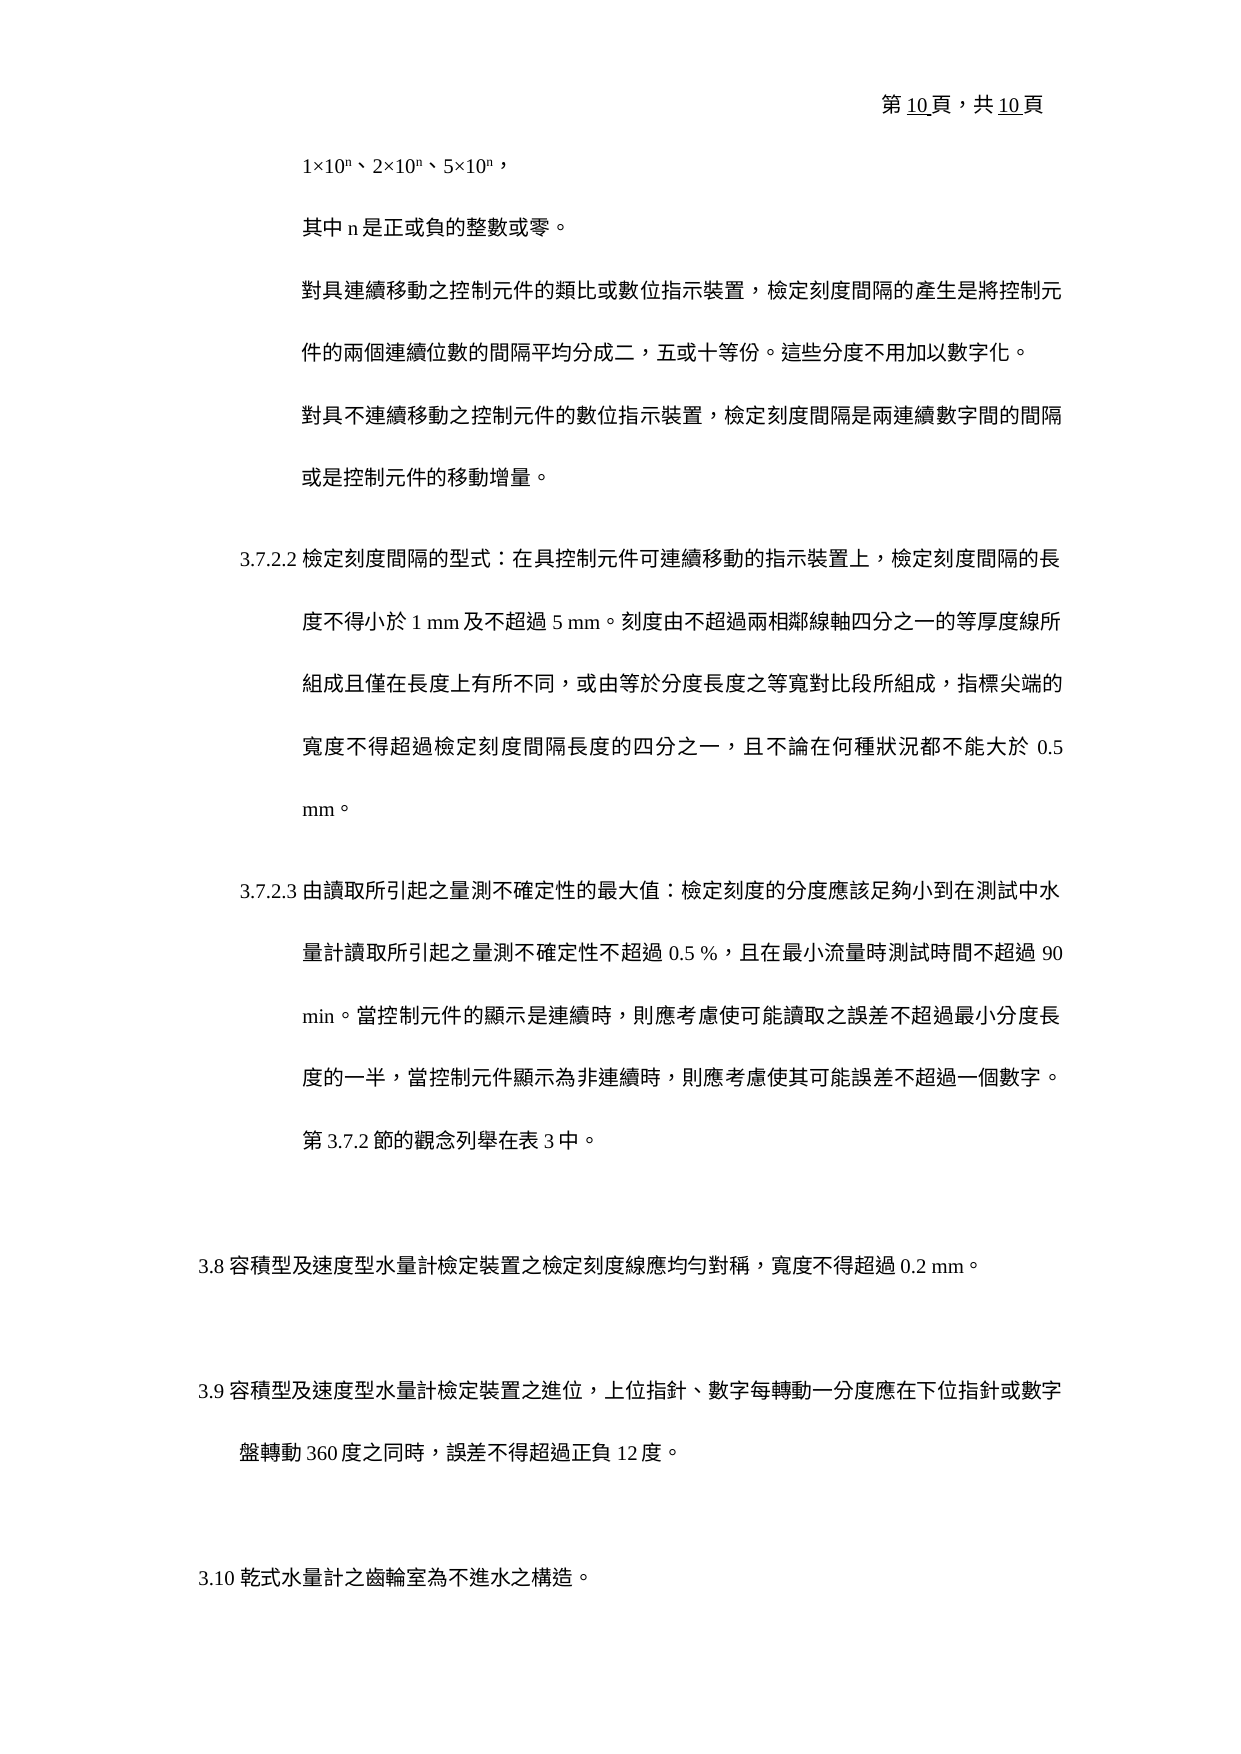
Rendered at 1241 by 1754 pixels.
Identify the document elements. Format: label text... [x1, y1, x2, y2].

text 3.7.2.3 由讀取所引起之量測不確定性的最大值：檢定刻度的分度應該足夠小到在測試中水量計讀取所引起之量測不確定性不超過0.5 %，且在最小流量時測試時間不超過90 min。當控制元件的顯示是連續時，則應考慮使可能讀取之誤差不超過最小分度長度的一半，當控制元件顯示為非連續時，則應考慮使其可能誤差不超過一個數字。第3.7.2節的觀念列舉在表3中。 [239, 847, 1063, 1160]
text 其中n是正或負的整數或零。 [260, 185, 1063, 247]
text 對具連續移動之控制元件的類比或數位指示裝置，檢定刻度間隔的產生是將控制元件的兩個連續位數的間隔平均分成二，五或十等份。這些分度不用加以數字化。 [302, 247, 1063, 372]
text 3.10 乾式水量計之齒輪室為不進水之構造。 [177, 1535, 1063, 1597]
text 對具不連續移動之控制元件的數位指示裝置，檢定刻度間隔是兩連續數字間的間隔或是控制元件的移動增量。 [302, 372, 1063, 497]
text 1×10n、2×10n、5×10n， [260, 122, 1063, 185]
text 3.9 容積型及速度型水量計檢定裝置之進位，上位指針、數字每轉動一分度應在下位指針或數字盤轉動360度之同時，誤差不得超過正負12度。 [198, 1347, 1063, 1472]
text 3.7.2.2 檢定刻度間隔的型式：在具控制元件可連續移動的指示裝置上，檢定刻度間隔的長度不得小於1 mm及不超過5 mm。刻度由不超過兩相鄰線軸四分之一的等厚度線所組成且僅在長度上有所不同，或由等於分度長度之等寬對比段所組成，指標尖端的寬度不得超過檢定刻度間隔長度的四分之一，且不論在何種狀況都不能大於0.5 mm。 [239, 516, 1063, 828]
text 3.8 容積型及速度型水量計檢定裝置之檢定刻度線應均勻對稱，寬度不得超過0.2 mm。 [177, 1222, 1063, 1285]
